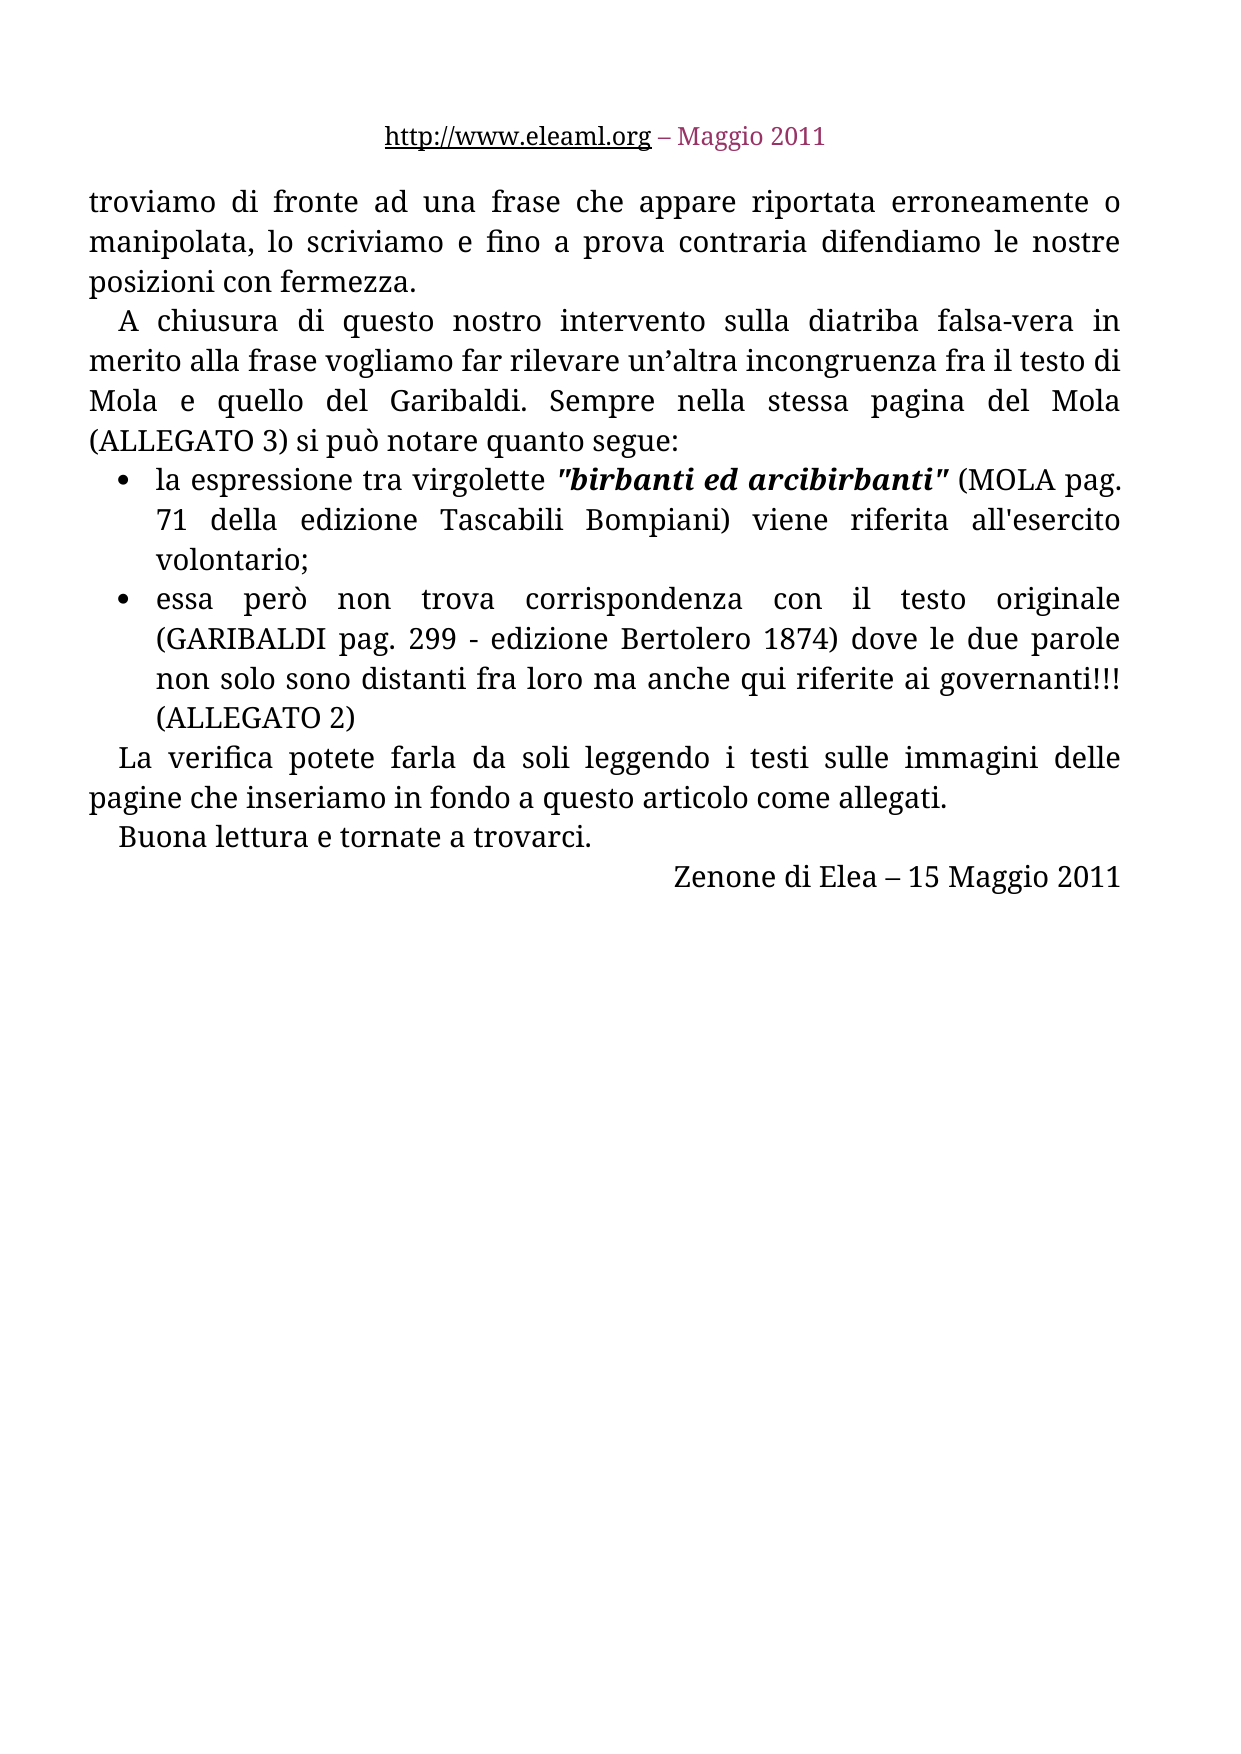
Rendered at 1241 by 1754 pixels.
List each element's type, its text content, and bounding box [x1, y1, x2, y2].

text La verifica potete farla da soli leggendo i testi sulle immagini delle pagine che inseriamo in fondo a questo articolo come allegati. [88, 737, 1122, 817]
text troviamo di fronte ad una frase che appare riportata erroneamente o manipolata, lo scriviamo e fino a prova contraria difendiamo le nostre posizioni con fermezza. [88, 182, 1122, 301]
text A chiusura di questo nostro intervento sulla diatriba falsa-vera in merito alla frase vogliamo far rilevare un’altra incongruenza fra il testo di Mola e quello del Garibaldi. Sempre nella stessa pagina del Mola (ALLEGATO 3) si può notare quanto segue: [88, 301, 1122, 459]
text Zenone di Elea – 15 Maggio 2011 [88, 856, 1122, 896]
list essa però non trova corrispondenza con il testo originale (GARIBALDI pag. 299 - edizione Bertolero 1874) dove le due parole non solo sono distanti fra loro ma anche qui riferite ai governanti!!! (ALLEGATO 2) [118, 578, 1122, 737]
list la espressione tra virgolette "birbanti ed arcibirbanti" (MOLA pag. 71 della edizione Tascabili Bompiani) viene riferita all'esercito volontario; [118, 459, 1122, 578]
text Buona lettura e tornate a trovarci. [88, 817, 1122, 856]
